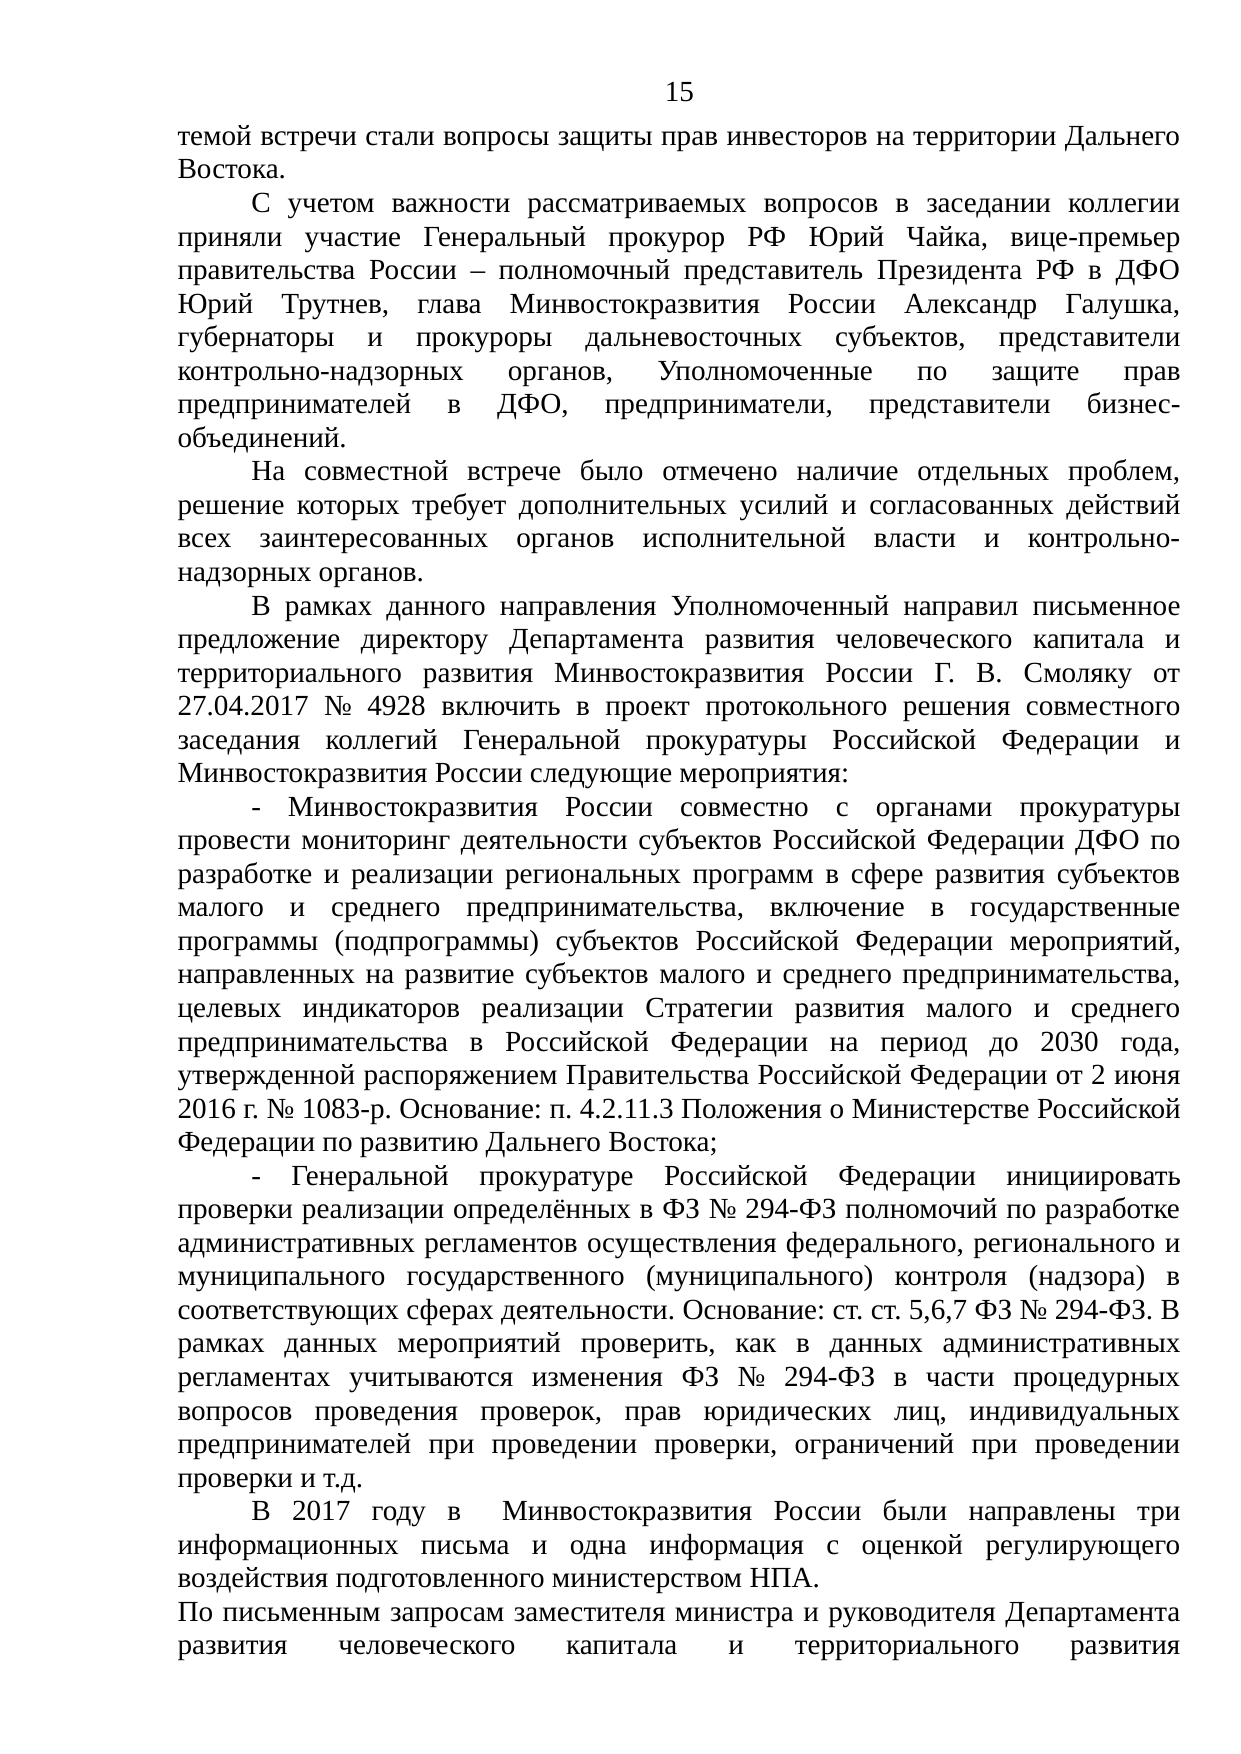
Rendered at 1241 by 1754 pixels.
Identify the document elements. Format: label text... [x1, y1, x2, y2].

text В 2017 году в Минвостокразвития России были направлены три информационных письма и одна информация с оценкой регулирующего воздействия подготовленного министерством НПА. [177, 1493, 1181, 1594]
text темой встречи стали вопросы защиты прав инвесторов на территории Дальнего Востока. [177, 118, 1181, 185]
text В рамках данного направления Уполномоченный направил письменное предложение директору Департамента развития человеческого капитала и территориального развития Минвостокразвития России Г. В. Смоляку от 27.04.2017 № 4928 включить в проект протокольного решения совместного заседания коллегий Генеральной прокуратуры Российской Федерации и Минвостокразвития России следующие мероприятия: [177, 588, 1181, 789]
text На совместной встрече было отмечено наличие отдельных проблем, решение которых требует дополнительных усилий и согласованных действий всех заинтересованных органов исполнительной власти и контрольно-надзорных органов. [177, 453, 1181, 588]
text - Минвостокразвития России совместно с органами прокуратуры провести мониторинг деятельности субъектов Российской Федерации ДФО по разработке и реализации региональных программ в сфере развития субъектов малого и среднего предпринимательства, включение в государственные программы (подпрограммы) субъектов Российской Федерации мероприятий, направленных на развитие субъектов малого и среднего предпринимательства, целевых индикаторов реализации Стратегии развития малого и среднего предпринимательства в Российской Федерации на период до 2030 года, утвержденной распоряжением Правительства Российской Федерации от 2 июня 2016 г. № 1083-р. Основание: п. 4.2.11.3 Положения о Министерстве Российской Федерации по развитию Дальнего Востока; [177, 789, 1181, 1158]
text С учетом важности рассматриваемых вопросов в заседании коллегии приняли участие Генеральный прокурор РФ Юрий Чайка, вице-премьер правительства России – полномочный представитель Президента РФ в ДФО Юрий Трутнев, глава Минвостокразвития России Александр Галушка, губернаторы и прокуроры дальневосточных субъектов, представители контрольно-надзорных органов, Уполномоченные по защите прав предпринимателей в ДФО, предприниматели, представители бизнес-объединений. [177, 185, 1181, 453]
text - Генеральной прокуратуре Российской Федерации инициировать проверки реализации определённых в ФЗ № 294-ФЗ полномочий по разработке административных регламентов осуществления федерального, регионального и муниципального государственного (муниципального) контроля (надзора) в соответствующих сферах деятельности. Основание: ст. ст. 5,6,7 ФЗ № 294-ФЗ. В рамках данных мероприятий проверить, как в данных административных регламентах учитываются изменения ФЗ № 294-ФЗ в части процедурных вопросов проведения проверок, прав юридических лиц, индивидуальных предпринимателей при проведении проверки, ограничений при проведении проверки и т.д. [177, 1158, 1181, 1493]
text По письменным запросам заместителя министра и руководителя Департамента развития человеческого капитала и территориального развития [177, 1594, 1181, 1661]
